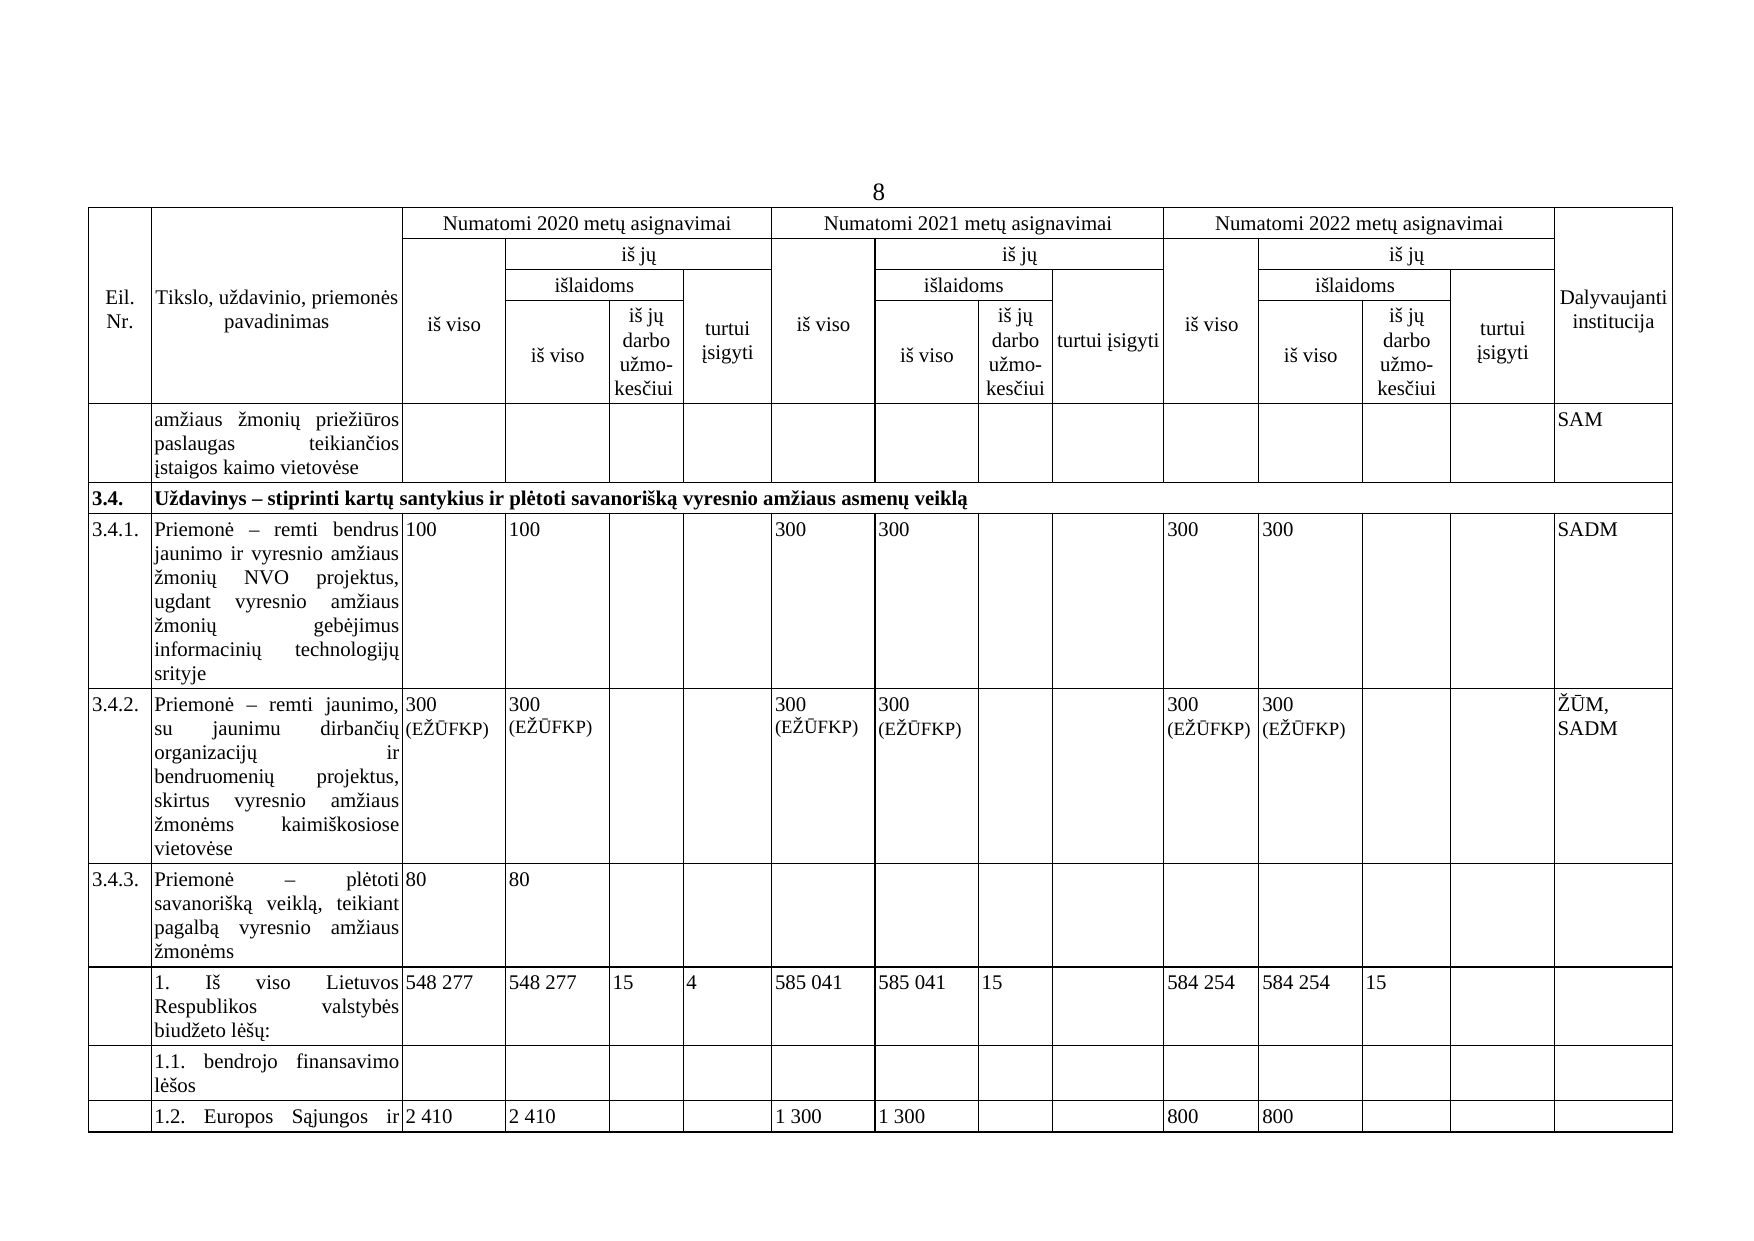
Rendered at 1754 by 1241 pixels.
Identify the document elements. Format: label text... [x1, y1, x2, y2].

table_cell [1451, 864, 1554, 966]
table_cell [979, 689, 1052, 863]
table_cell 300 (EŽŪFKP) [403, 689, 505, 863]
table_cell iš viso [1164, 239, 1258, 403]
table_cell [1363, 514, 1450, 688]
table_cell [610, 689, 683, 863]
table_cell 1.2. Europos Sąjungos ir [152, 1101, 402, 1131]
table_cell [1451, 689, 1554, 863]
table_cell [979, 864, 1052, 966]
table_header Numatomi 2020 metų asignavimai [403, 208, 771, 238]
table_cell [979, 1101, 1052, 1131]
table_cell [684, 689, 771, 863]
table_cell [876, 1046, 978, 1100]
table_cell 3.4.3. [89, 864, 151, 966]
table_cell 300 (EŽŪFKP) [876, 689, 978, 863]
table_cell [684, 1101, 771, 1131]
table_cell [1363, 689, 1450, 863]
table_cell iš jų [876, 239, 1163, 268]
table_cell 585 041 [772, 968, 874, 1045]
table_cell [610, 1046, 683, 1100]
table_cell turtui įsigyti [1053, 270, 1163, 403]
table_cell iš jų darbo užmo-kesčiui [1363, 301, 1450, 403]
table_cell iš jų darbo užmo-kesčiui [979, 301, 1052, 403]
table_cell 3.4.1. [89, 514, 151, 688]
table_cell [979, 404, 1052, 482]
table_cell [89, 1046, 151, 1100]
table_cell 80 [506, 864, 609, 966]
table_cell išlaidoms [876, 270, 1052, 299]
table_header Dalyvaujanti institucija [1555, 208, 1672, 403]
table_cell [1053, 1101, 1163, 1131]
table_cell iš viso [506, 301, 609, 403]
table_cell [1259, 404, 1362, 482]
table_cell 300 [876, 514, 978, 688]
table_cell 3.4. [89, 483, 151, 513]
table_cell 800 [1164, 1101, 1258, 1131]
table_header Numatomi 2022 metų asignavimai [1164, 208, 1554, 238]
table_cell 3.4.2. [89, 689, 151, 863]
table_cell 800 [1259, 1101, 1362, 1131]
table_cell [1363, 864, 1450, 966]
table_cell [1259, 864, 1362, 966]
table_cell 100 [403, 514, 505, 688]
table_cell [1164, 864, 1258, 966]
table_cell 585 041 [876, 968, 978, 1045]
table_cell 300 [1164, 514, 1258, 688]
table_cell [876, 404, 978, 482]
table_cell [1053, 689, 1163, 863]
table_cell [1555, 1101, 1672, 1131]
table_cell [1259, 1046, 1362, 1100]
table_cell Priemonė – remti bendrus jaunimo ir vyresnio amžiaus žmonių NVO projektus, ugdant vyresnio amžiaus žmonių gebėjimus informacinių technologijų srityje [152, 514, 402, 688]
table_cell [1053, 864, 1163, 966]
table_cell [1053, 968, 1163, 1045]
table_cell [684, 1046, 771, 1100]
table_cell [979, 1046, 1052, 1100]
table_cell [979, 514, 1052, 688]
table_cell [89, 1101, 151, 1131]
table_cell 584 254 [1164, 968, 1258, 1045]
table_cell 15 [979, 968, 1052, 1045]
table_cell 100 [506, 514, 609, 688]
table_cell 2 410 [506, 1101, 609, 1131]
table_cell [684, 404, 771, 482]
table_cell išlaidoms [506, 270, 683, 299]
table_cell 1 300 [876, 1101, 978, 1131]
table_cell [1053, 514, 1163, 688]
table_cell [610, 404, 683, 482]
table_cell 1 300 [772, 1101, 874, 1131]
table_cell [1451, 404, 1554, 482]
table_cell [89, 968, 151, 1045]
table_cell 548 277 [403, 968, 505, 1045]
table_cell [1363, 1101, 1450, 1131]
table_cell 2 410 [403, 1101, 505, 1131]
table_cell [1451, 514, 1554, 688]
table_cell [610, 514, 683, 688]
table_cell [1451, 1046, 1554, 1100]
table_cell 4 [684, 968, 771, 1045]
table_cell [1451, 1101, 1554, 1131]
table_cell [610, 1101, 683, 1131]
table_cell SAM [1555, 404, 1672, 482]
table_cell [1555, 864, 1672, 966]
table_cell iš viso [876, 301, 978, 403]
table_cell 300 (EŽŪFKP) [1164, 689, 1258, 863]
table_cell ŽŪM, SADM [1555, 689, 1672, 863]
table_cell [1053, 404, 1163, 482]
table_cell iš viso [772, 239, 874, 403]
table_cell [506, 404, 609, 482]
table_cell [506, 1046, 609, 1100]
table_cell [89, 404, 151, 482]
table_cell Priemonė – remti jaunimo, su jaunimu dirbančių organizacijų ir bendruomenių projektus, skirtus vyresnio amžiaus žmonėms kaimiškosiose vietovėse [152, 689, 402, 863]
table_cell [1053, 1046, 1163, 1100]
table_cell amžiaus žmonių priežiūros paslaugas teikiančios įstaigos kaimo vietovėse [152, 404, 402, 482]
table_cell [684, 514, 771, 688]
table_header Tikslo, uždavinio, priemonės pavadinimas [152, 208, 402, 403]
table_cell [1363, 404, 1450, 482]
table_cell 15 [1363, 968, 1450, 1045]
table_cell [1363, 1046, 1450, 1100]
table_cell [403, 404, 505, 482]
table_cell iš viso [1259, 301, 1362, 403]
table_cell 300 (EŽŪFKP) [506, 689, 609, 863]
table_cell 80 [403, 864, 505, 966]
table_cell iš viso [403, 239, 505, 403]
table_cell [876, 864, 978, 966]
table_cell [1555, 968, 1672, 1045]
table_cell iš jų [1259, 239, 1554, 268]
table_cell [772, 864, 874, 966]
table_cell 15 [610, 968, 683, 1045]
table_cell 548 277 [506, 968, 609, 1045]
table_cell [610, 864, 683, 966]
table_cell [1555, 1046, 1672, 1100]
table_cell Priemonė – plėtoti savanorišką veiklą, teikiant pagalbą vyresnio amžiaus žmonėms [152, 864, 402, 966]
table_cell 300 [772, 514, 874, 688]
table_cell 300 [1259, 514, 1362, 688]
table_cell turtui įsigyti [1451, 270, 1554, 403]
table_cell [772, 404, 874, 482]
table_cell [1164, 404, 1258, 482]
table_cell iš jų [506, 239, 771, 268]
table_cell [772, 1046, 874, 1100]
table_cell iš jų darbo užmo- kesčiui [610, 301, 683, 403]
table_cell [403, 1046, 505, 1100]
table_cell turtui įsigyti [684, 270, 771, 403]
table_cell išlaidoms [1259, 270, 1450, 299]
table_cell Uždavinys – stiprinti kartų santykius ir plėtoti savanorišką vyresnio amžiaus asmenų veiklą [152, 483, 1672, 513]
table_cell 300 (EŽŪFKP) [1259, 689, 1362, 863]
table_cell SADM [1555, 514, 1672, 688]
table_cell [1451, 968, 1554, 1045]
table_header Numatomi 2021 metų asignavimai [772, 208, 1163, 238]
table_header Eil. Nr. [89, 208, 151, 403]
table_cell 1.1. bendrojo finansavimo lėšos [152, 1046, 402, 1100]
table_cell [684, 864, 771, 966]
table_cell 584 254 [1259, 968, 1362, 1045]
table_cell 300 (EŽŪFKP) [772, 689, 874, 863]
table_cell 1. Iš viso Lietuvos Respublikos valstybės biudžeto lėšų: [152, 968, 402, 1045]
table_cell [1164, 1046, 1258, 1100]
